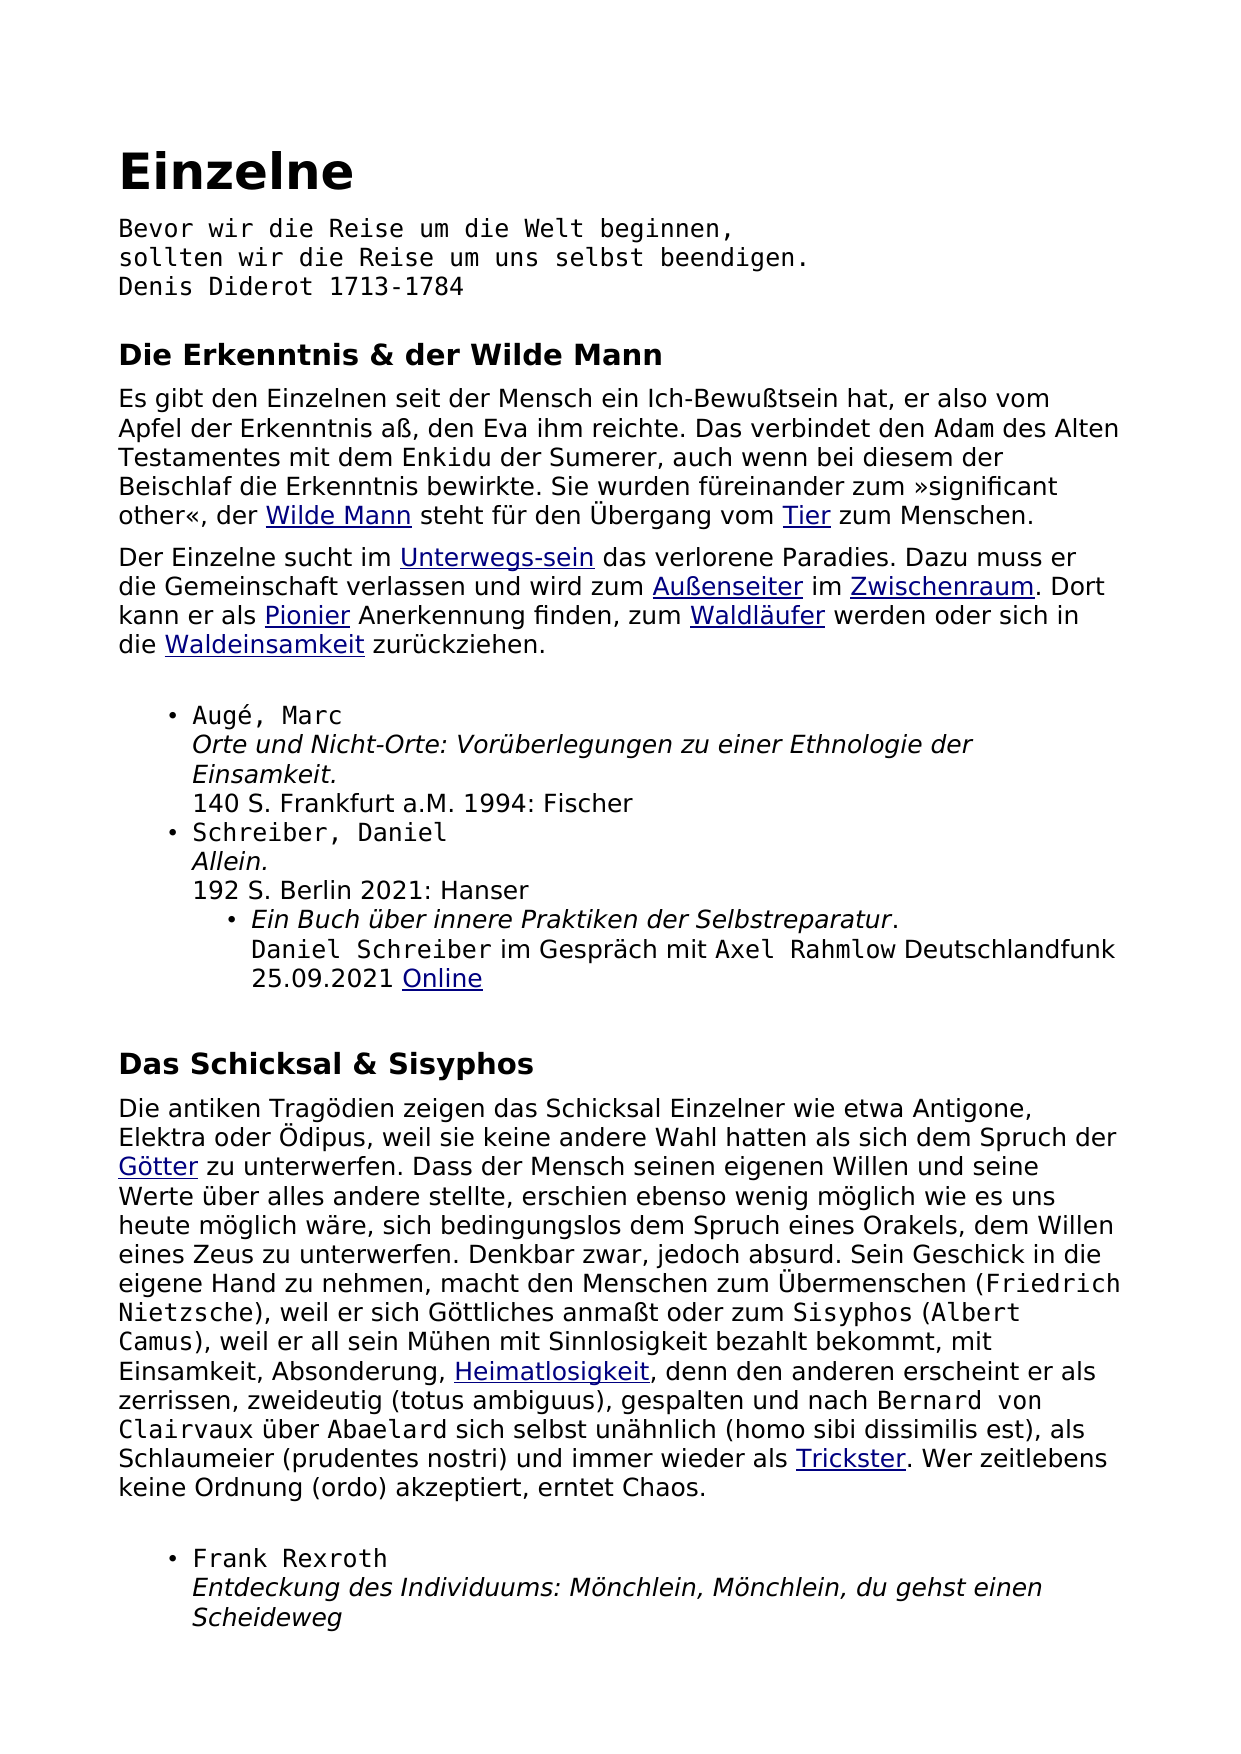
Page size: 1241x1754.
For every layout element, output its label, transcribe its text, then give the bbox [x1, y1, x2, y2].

subtitle Die Erkenntnis & der Wilde Mann [118, 338, 1122, 372]
text Der Einzelne sucht im Unterwegs-sein das verlorene Paradies. Dazu muss er die Gemeinschaft verlassen und wird zum Außenseiter im Zwischenraum. Dort kann er als Pionier Anerkennung finden, zum Waldläufer werden oder sich in die Waldeinsamkeit zurückziehen. [118, 543, 1122, 659]
text Bevor wir die Reise um die Welt beginnen, sollten wir die Reise um uns selbst beendigen. Denis Diderot 1713-1784 [118, 214, 1122, 301]
list Augé, Marc Orte und Nicht-Orte: Vorüberlegungen zu einer Ethnologie der Einsamkeit. 140 S. Frankfurt a.M. 1994: Fischer [177, 702, 1122, 818]
text Die antiken Tragödien zeigen das Schicksal Einzelner wie etwa Antigone, Elektra oder Ödipus, weil sie keine andere Wahl hatten als sich dem Spruch der Götter zu unterwerfen. Dass der Mensch seinen eigenen Willen und seine Werte über alles andere stellte, erschien ebenso wenig möglich wie es uns heute möglich wäre, sich bedingungslos dem Spruch eines Orakels, dem Willen eines Zeus zu unterwerfen. Denkbar zwar, jedoch absurd. Sein Geschick in die eigene Hand zu nehmen, macht den Menschen zum Übermenschen (Friedrich Nietzsche), weil er sich Göttliches anmaßt oder zum Sisyphos (Albert Camus), weil er all sein Mühen mit Sinnlosigkeit bezahlt bekommt, mit Einsamkeit, Absonderung, Heimatlosigkeit, denn den anderen erscheint er als zerrissen, zweideutig (totus ambiguus), gespalten und nach Bernard von Clairvaux über Abaelard sich selbst unähnlich (homo sibi dissimilis est), als Schlaumeier (prudentes nostri) und immer wieder als Trickster. Wer zeitlebens keine Ordnung (ordo) akzeptiert, erntet Chaos. [118, 1094, 1122, 1502]
list Ein Buch über innere Praktiken der Selbstreparatur. Daniel Schreiber im Gespräch mit Axel Rahmlow Deutschlandfunk 25.09.2021 Online [236, 906, 1122, 993]
text Es gibt den Einzelnen seit der Mensch ein Ich-Bewußtsein hat, er also vom Apfel der Erkenntnis aß, den Eva ihm reichte. Das verbindet den Adam des Alten Testamentes mit dem Enkidu der Sumerer, auch wenn bei diesem der Beischlaf die Erkenntnis bewirkte. Sie wurden füreinander zum »significant other«, der Wilde Mann steht für den Übergang vom Tier zum Menschen. [118, 384, 1122, 530]
subtitle Einzelne [118, 143, 1122, 201]
list Schreiber, Daniel Allein. 192 S. Berlin 2021: Hanser [177, 818, 1122, 906]
list Frank Rexroth Entdeckung des Individuums: Mönchlein, Mönchlein, du gehst einen Scheideweg [177, 1544, 1122, 1632]
subtitle Das Schicksal & Sisyphos [118, 1048, 1122, 1082]
